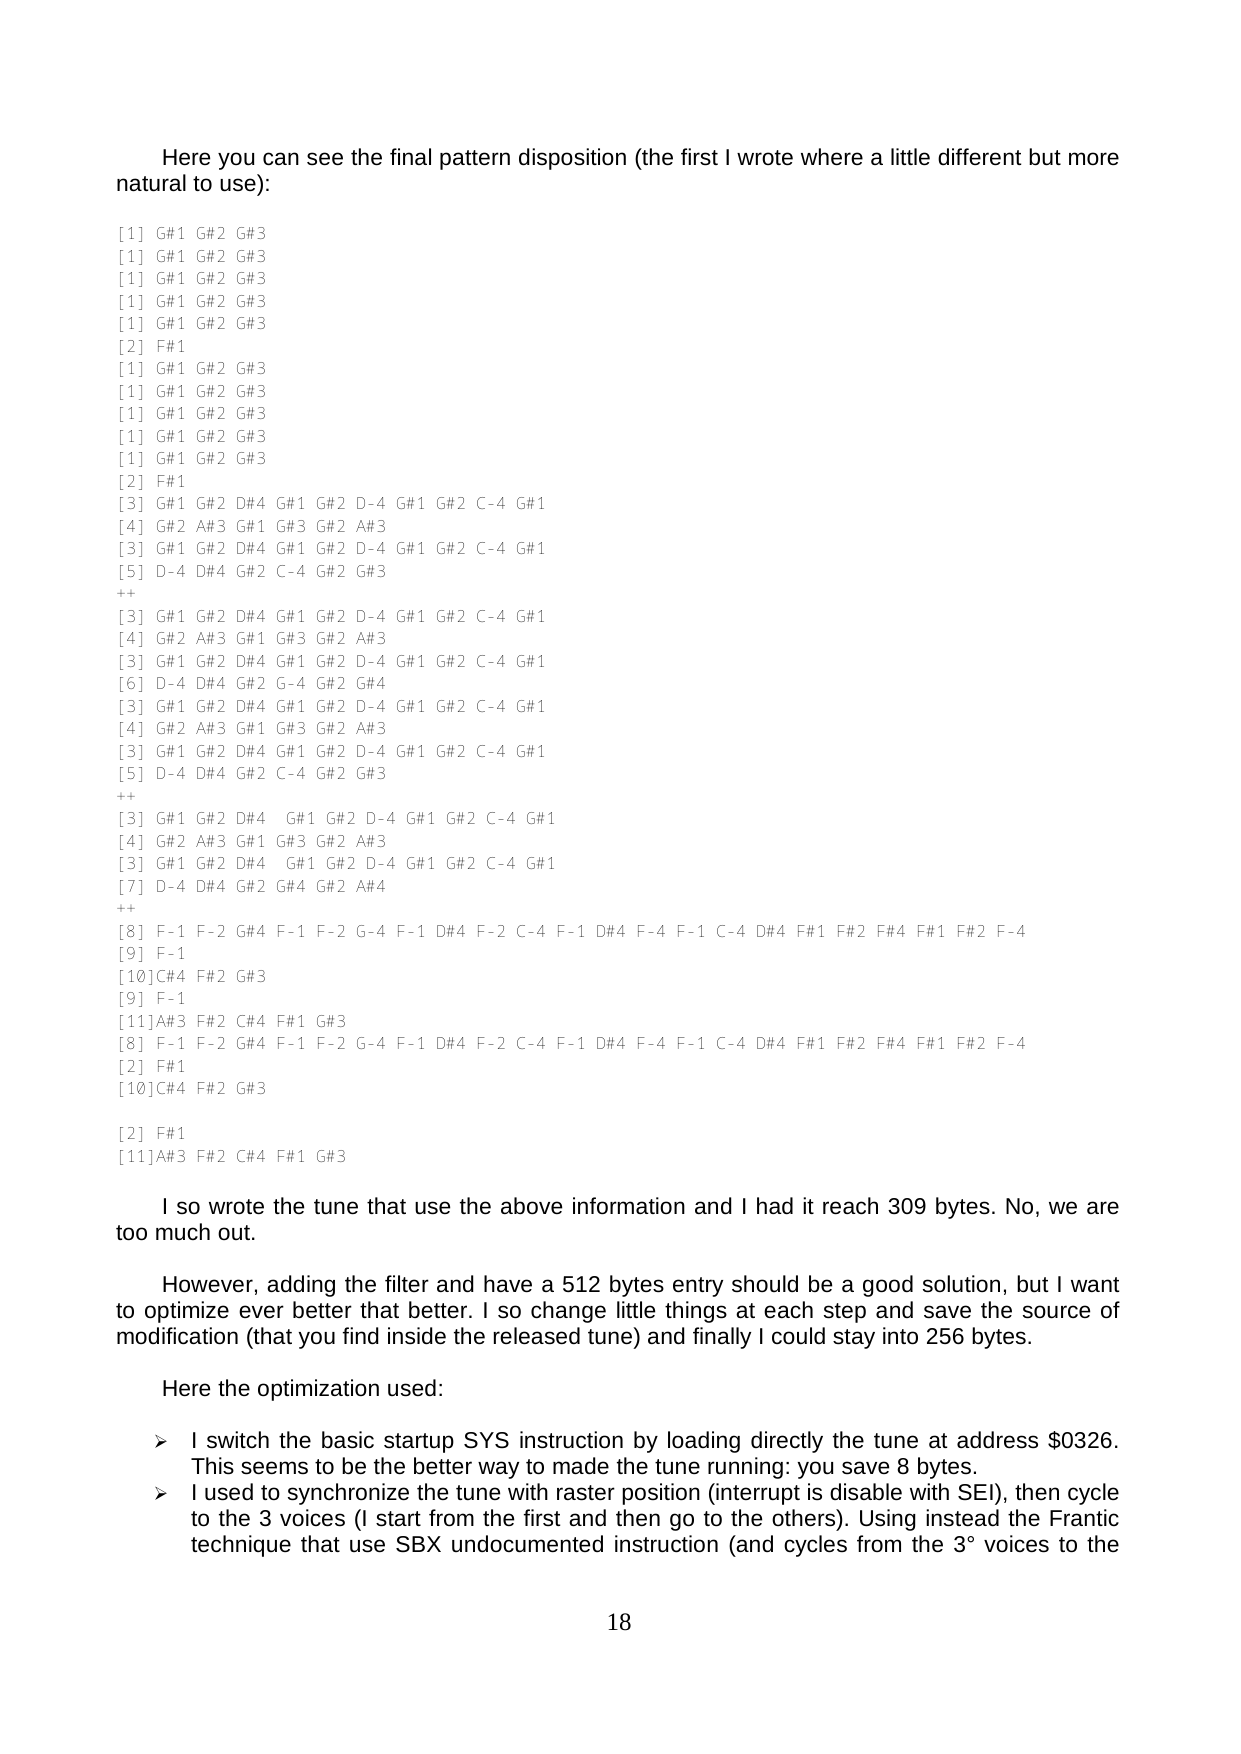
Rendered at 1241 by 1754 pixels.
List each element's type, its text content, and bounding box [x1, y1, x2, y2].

text [1] G#1 G#2 G#3 [116, 357, 1122, 380]
list I switch the basic startup SYS instruction by loading directly the tune at address $0326. This seems to be the better way to made the tune running: you save 8 bytes. [153, 1428, 1122, 1480]
text [4] G#2 A#3 G#1 G#3 G#2 A#3 [116, 717, 1122, 740]
text Here the optimization used: [116, 1376, 1122, 1402]
text [7] D-4 D#4 G#2 G#4 G#2 A#4 [116, 875, 1122, 897]
text [3] G#1 G#2 D#4 G#1 G#2 D-4 G#1 G#2 C-4 G#1 [116, 537, 1122, 560]
text ++ [116, 897, 1122, 920]
text [3] G#1 G#2 D#4 G#1 G#2 D-4 G#1 G#2 C-4 G#1 [116, 740, 1122, 762]
text [1] G#1 G#2 G#3 [116, 290, 1122, 312]
text [1] G#1 G#2 G#3 [116, 267, 1122, 290]
text [6] D-4 D#4 G#2 G-4 G#2 G#4 [116, 672, 1122, 695]
text [2] F#1 [116, 1122, 1122, 1145]
text I so wrote the tune that use the above information and I had it reach 309 bytes. No, we are too much out. [116, 1193, 1122, 1245]
text Here you can see the final pattern disposition (the first I wrote where a little different but more natural to use): [116, 144, 1122, 196]
text [2] F#1 [116, 1055, 1122, 1077]
text [1] G#1 G#2 G#3 [116, 380, 1122, 402]
text [11]A#3 F#2 C#4 F#1 G#3 [116, 1010, 1122, 1032]
text [1] G#1 G#2 G#3 [116, 402, 1122, 425]
text [3] G#1 G#2 D#4 G#1 G#2 D-4 G#1 G#2 C-4 G#1 [116, 650, 1122, 672]
text [3] G#1 G#2 D#4 G#1 G#2 D-4 G#1 G#2 C-4 G#1 [116, 605, 1122, 627]
text [3] G#1 G#2 D#4 G#1 G#2 D-4 G#1 G#2 C-4 G#1 [116, 695, 1122, 717]
text [1] G#1 G#2 G#3 [116, 312, 1122, 335]
text [8] F-1 F-2 G#4 F-1 F-2 G-4 F-1 D#4 F-2 C-4 F-1 D#4 F-4 F-1 C-4 D#4 F#1 F#2 F#4 F#1 F#2 F-4 [116, 920, 1122, 942]
text [2] F#1 [116, 335, 1122, 357]
text [11]A#3 F#2 C#4 F#1 G#3 [116, 1145, 1122, 1167]
text ++ [116, 582, 1122, 605]
text [4] G#2 A#3 G#1 G#3 G#2 A#3 [116, 627, 1122, 650]
text [10]C#4 F#2 G#3 [116, 1077, 1122, 1100]
text However, adding the filter and have a 512 bytes entry should be a good solution, but I want to optimize ever better that better. I so change little things at each step and save the source of modification (that you find inside the released tune) and finally I could stay into 256 bytes. [116, 1271, 1122, 1349]
text [9] F-1 [116, 942, 1122, 965]
text [1] G#1 G#2 G#3 [116, 447, 1122, 470]
text [5] D-4 D#4 G#2 C-4 G#2 G#3 [116, 762, 1122, 785]
text [1] G#1 G#2 G#3 [116, 245, 1122, 267]
text [3] G#1 G#2 D#4 G#1 G#2 D-4 G#1 G#2 C-4 G#1 [116, 807, 1122, 830]
text [9] F-1 [116, 987, 1122, 1010]
text [5] D-4 D#4 G#2 C-4 G#2 G#3 [116, 560, 1122, 582]
list I used to synchronize the tune with raster position (interrupt is disable with SEI), then cycle to the 3 voices (I start from the first and then go to the others). Using instead the Frantic technique that use SBX undocumented instruction (and cycles from the 3° voices to the [153, 1480, 1122, 1558]
text [1] G#1 G#2 G#3 [116, 222, 1122, 245]
text [10]C#4 F#2 G#3 [116, 965, 1122, 987]
text [3] G#1 G#2 D#4 G#1 G#2 D-4 G#1 G#2 C-4 G#1 [116, 492, 1122, 515]
text [2] F#1 [116, 470, 1122, 492]
text [8] F-1 F-2 G#4 F-1 F-2 G-4 F-1 D#4 F-2 C-4 F-1 D#4 F-4 F-1 C-4 D#4 F#1 F#2 F#4 F#1 F#2 F-4 [116, 1032, 1122, 1055]
text ++ [116, 785, 1122, 807]
text [3] G#1 G#2 D#4 G#1 G#2 D-4 G#1 G#2 C-4 G#1 [116, 852, 1122, 875]
text [4] G#2 A#3 G#1 G#3 G#2 A#3 [116, 515, 1122, 537]
text [4] G#2 A#3 G#1 G#3 G#2 A#3 [116, 830, 1122, 852]
text [1] G#1 G#2 G#3 [116, 425, 1122, 447]
